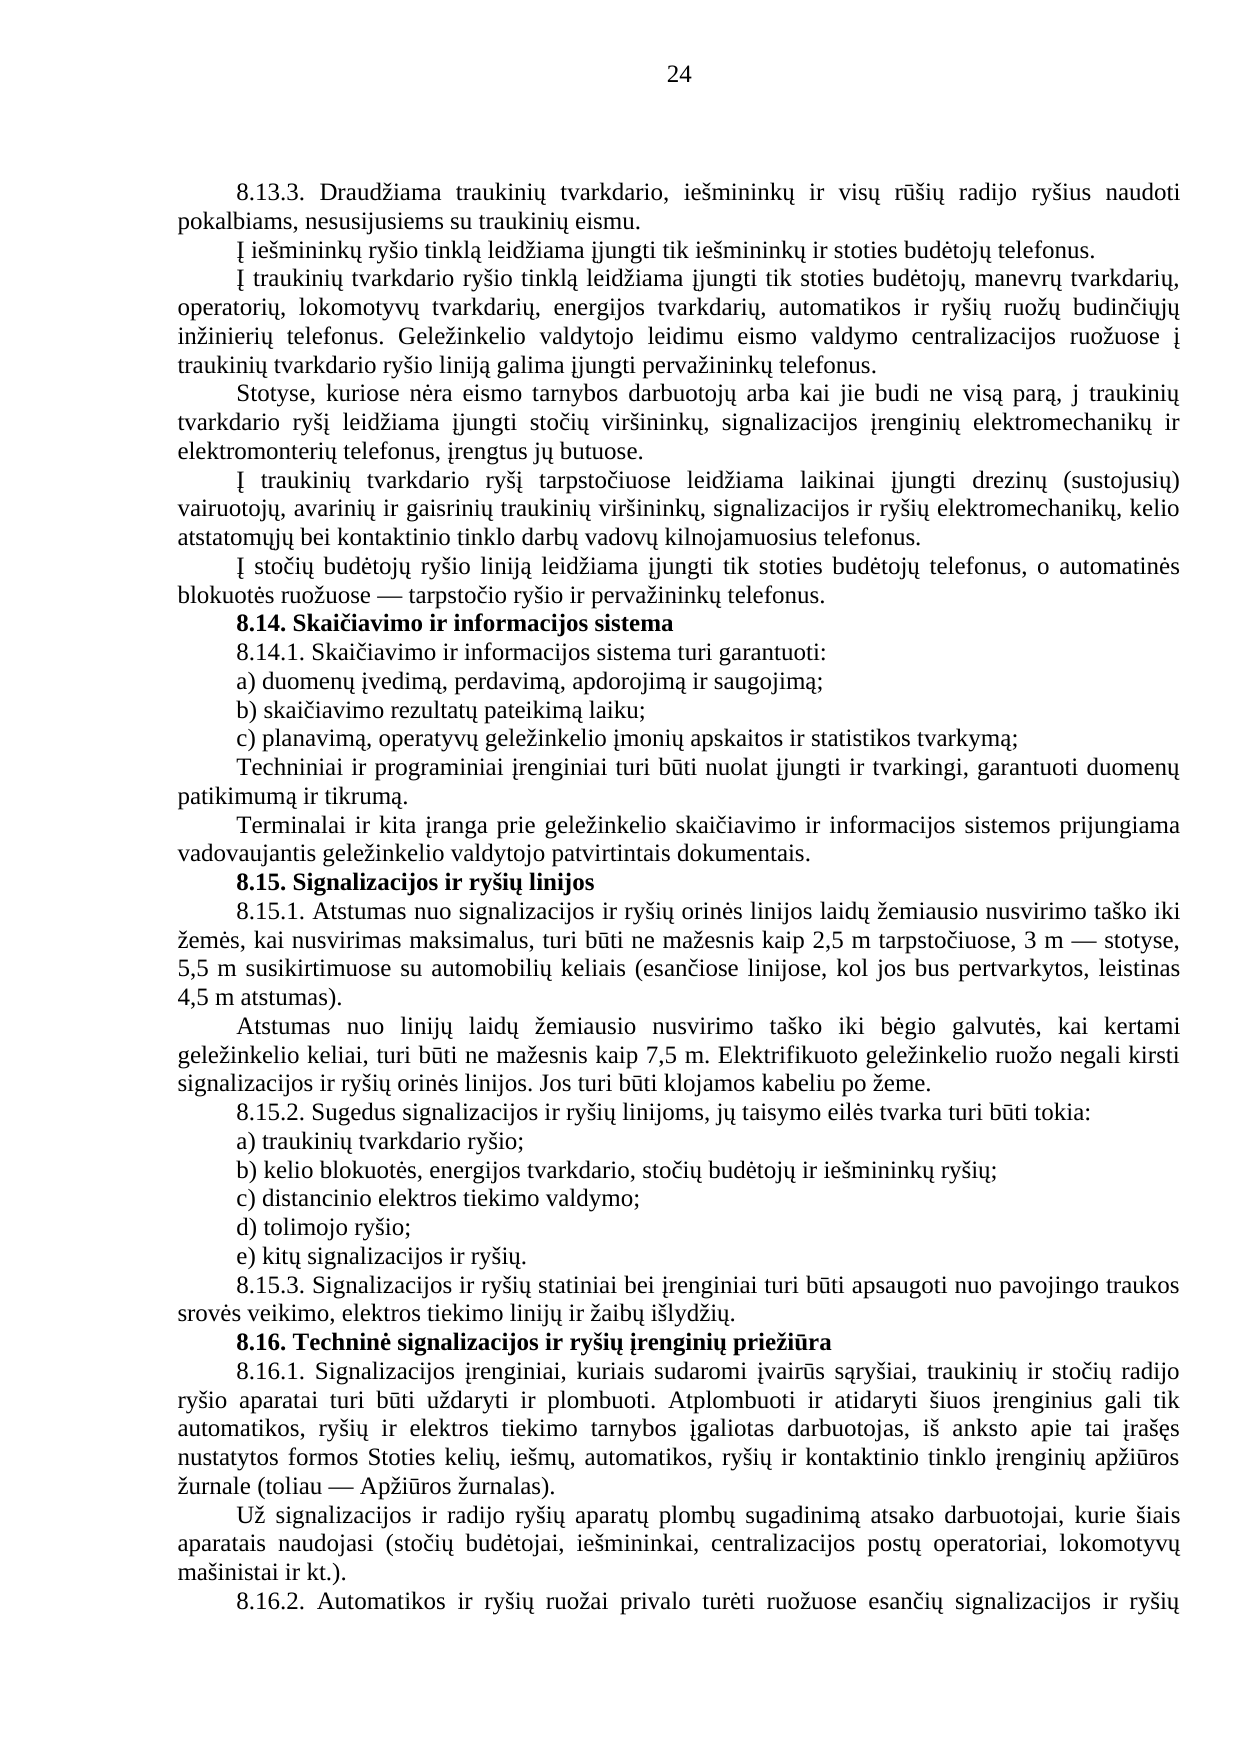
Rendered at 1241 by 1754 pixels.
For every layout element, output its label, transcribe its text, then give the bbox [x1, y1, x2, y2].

text b) kelio blokuotės, energijos tvarkdario, stočių budėtojų ir iešmininkų ryšių; [177, 1155, 1181, 1183]
text c) distancinio elektros tiekimo valdymo; [177, 1183, 1181, 1212]
text Į iešmininkų ryšio tinklą leidžiama įjungti tik iešmininkų ir stoties budėtojų telefonus. [177, 235, 1181, 263]
text Stotyse, kuriose nėra eismo tarnybos darbuotojų arba kai jie budi ne visą parą, j traukinių tvarkdario ryšį leidžiama įjungti stočių viršininkų, signalizacijos įrenginių elektromechanikų ir elektromonterių telefonus, įrengtus jų butuose. [177, 378, 1181, 465]
text 8.15.2. Sugedus signalizacijos ir ryšių linijoms, jų taisymo eilės tvarka turi būti tokia: [177, 1097, 1181, 1126]
text d) tolimojo ryšio; [177, 1212, 1181, 1241]
text Į traukinių tvarkdario ryšį tarpstočiuose leidžiama laikinai įjungti drezinų (sustojusių) vairuotojų, avarinių ir gaisrinių traukinių viršininkų, signalizacijos ir ryšių elektromechanikų, kelio atstatomųjų bei kontaktinio tinklo darbų vadovų kilnojamuosius telefonus. [177, 465, 1181, 551]
text Techniniai ir programiniai įrenginiai turi būti nuolat įjungti ir tvarkingi, garantuoti duomenų patikimumą ir tikrumą. [177, 752, 1181, 810]
text 8.16. Techninė signalizacijos ir ryšių įrenginių priežiūra [236, 1327, 1139, 1356]
text a) traukinių tvarkdario ryšio; [177, 1126, 1181, 1155]
text Už signalizacijos ir radijo ryšių aparatų plombų sugadinimą atsako darbuotojai, kurie šiais aparatais naudojasi (stočių budėtojai, iešmininkai, centralizacijos postų operatoriai, lokomotyvų mašinistai ir kt.). [177, 1500, 1181, 1586]
text a) duomenų įvedimą, perdavimą, apdorojimą ir saugojimą; [177, 666, 1181, 695]
text Į stočių budėtojų ryšio liniją leidžiama įjungti tik stoties budėtojų telefonus, o automatinės blokuotės ruožuose — tarpstočio ryšio ir pervažininkų telefonus. [177, 551, 1181, 608]
text 8.16.2. Automatikos ir ryšių ruožai privalo turėti ruožuose esančių signalizacijos ir ryšių [177, 1586, 1181, 1615]
text 8.13.3. Draudžiama traukinių tvarkdario, iešmininkų ir visų rūšių radijo ryšius naudoti pokalbiams, nesusijusiems su traukinių eismu. [177, 177, 1181, 235]
text 8.15.3. Signalizacijos ir ryšių statiniai bei įrenginiai turi būti apsaugoti nuo pavojingo traukos srovės veikimo, elektros tiekimo linijų ir žaibų išlydžių. [177, 1270, 1181, 1327]
text Į traukinių tvarkdario ryšio tinklą leidžiama įjungti tik stoties budėtojų, manevrų tvarkdarių, operatorių, lokomotyvų tvarkdarių, energijos tvarkdarių, automatikos ir ryšių ruožų budinčiųjų inžinierių telefonus. Geležinkelio valdytojo leidimu eismo valdymo centralizacijos ruožuose į traukinių tvarkdario ryšio liniją galima įjungti pervažininkų telefonus. [177, 263, 1181, 378]
text 8.15. Signalizacijos ir ryšių linijos [236, 867, 1139, 896]
text Atstumas nuo linijų laidų žemiausio nusvirimo taško iki bėgio galvutės, kai kertami geležinkelio keliai, turi būti ne mažesnis kaip 7,5 m. Elektrifikuoto geležinkelio ruožo negali kirsti signalizacijos ir ryšių orinės linijos. Jos turi būti klojamos kabeliu po žeme. [177, 1011, 1181, 1097]
text c) planavimą, operatyvų geležinkelio įmonių apskaitos ir statistikos tvarkymą; [177, 723, 1181, 752]
text 8.14. Skaičiavimo ir informacijos sistema [236, 608, 1139, 637]
text 8.16.1. Signalizacijos įrenginiai, kuriais sudaromi įvairūs sąryšiai, traukinių ir stočių radijo ryšio aparatai turi būti uždaryti ir plombuoti. Atplombuoti ir atidaryti šiuos įrenginius gali tik automatikos, ryšių ir elektros tiekimo tarnybos įgaliotas darbuotojas, iš anksto apie tai įrašęs nustatytos formos Stoties kelių, iešmų, automatikos, ryšių ir kontaktinio tinklo įrenginių apžiūros žurnale (toliau — Apžiūros žurnalas). [177, 1356, 1181, 1500]
text b) skaičiavimo rezultatų pateikimą laiku; [177, 695, 1181, 723]
text 8.15.1. Atstumas nuo signalizacijos ir ryšių orinės linijos laidų žemiausio nusvirimo taško iki žemės, kai nusvirimas maksimalus, turi būti ne mažesnis kaip 2,5 m tarpstočiuose, 3 m — stotyse, 5,5 m susikirtimuose su automobilių keliais (esančiose linijose, kol jos bus pertvarkytos, leistinas 4,5 m atstumas). [177, 896, 1181, 1011]
text e) kitų signalizacijos ir ryšių. [177, 1241, 1181, 1270]
text Terminalai ir kita įranga prie geležinkelio skaičiavimo ir informacijos sistemos prijungiama vadovaujantis geležinkelio valdytojo patvirtintais dokumentais. [177, 810, 1181, 867]
text 8.14.1. Skaičiavimo ir informacijos sistema turi garantuoti: [177, 637, 1181, 666]
